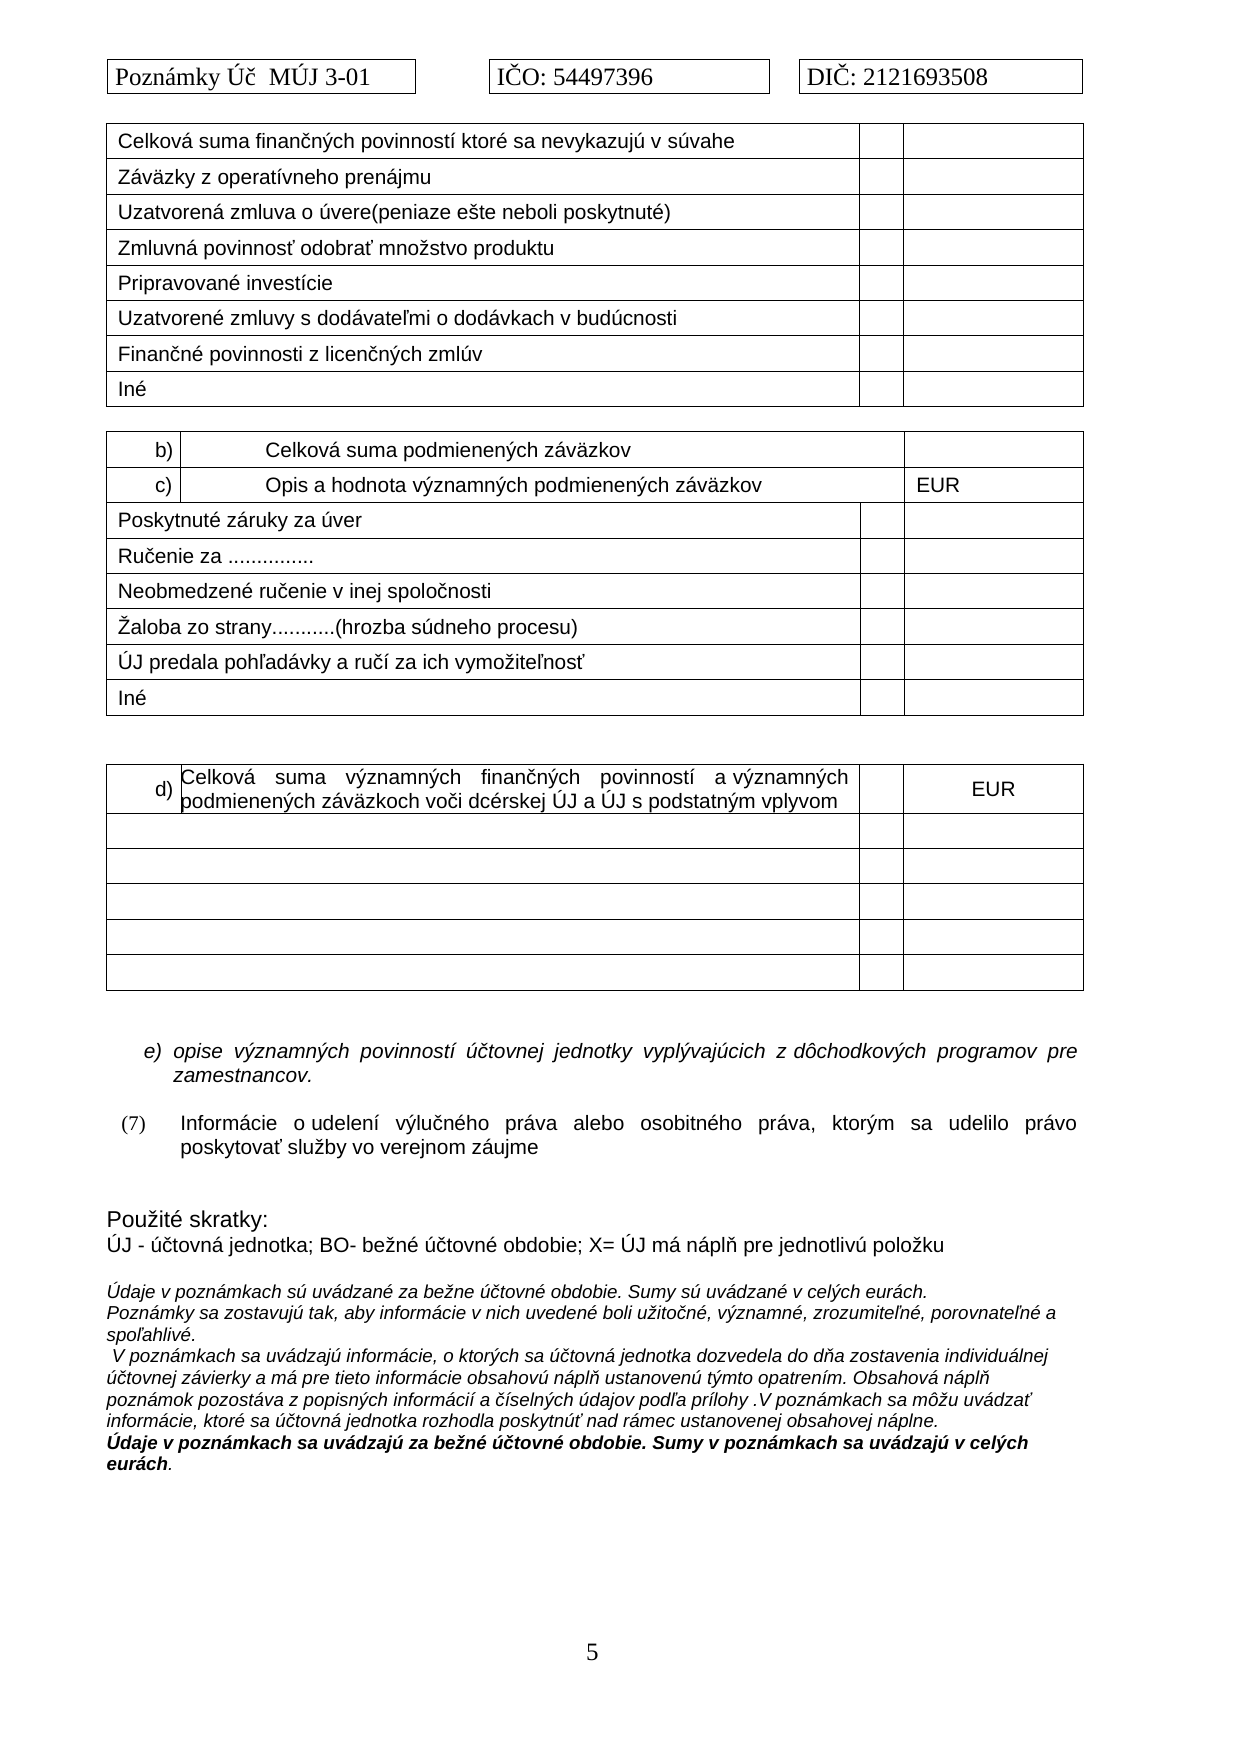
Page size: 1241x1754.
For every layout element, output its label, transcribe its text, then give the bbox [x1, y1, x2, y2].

table_cell [860, 884, 903, 919]
table_header [107, 765, 181, 812]
table_cell Iné [107, 680, 860, 714]
table_cell Neobmedzené ručenie v inej spoločnosti [107, 574, 860, 608]
table_cell [905, 645, 1083, 679]
table_cell [860, 955, 903, 989]
table_cell [107, 468, 180, 502]
table_header [107, 432, 180, 467]
table_cell [904, 920, 1083, 954]
text Údaje v poznámkach sa uvádzajú za bežné účtovné obdobie. Sumy v poznámkach sa uvádzajú v celých eurách. [106, 1432, 1078, 1475]
table_cell [860, 849, 903, 883]
table_cell [861, 503, 904, 537]
table_cell [860, 195, 903, 229]
table_cell [860, 336, 903, 371]
table_cell Opis a hodnota významných podmienených záväzkov [181, 468, 904, 502]
table_cell [904, 266, 1083, 300]
table_cell [905, 574, 1083, 608]
table_cell [904, 230, 1083, 264]
table_header EUR [904, 765, 1083, 812]
table_cell [904, 849, 1083, 883]
table_cell Zmluvná povinnosť odobrať množstvo produktu [107, 230, 859, 264]
table_header [860, 765, 903, 812]
table_cell [904, 372, 1083, 406]
table_cell [107, 814, 859, 848]
table_cell [905, 539, 1083, 573]
table_cell [904, 814, 1083, 848]
table_cell ÚJ predala pohľadávky a ručí za ich vymožiteľnosť [107, 645, 860, 679]
table_header Celková suma podmienených záväzkov [181, 432, 904, 467]
table_cell Uzatvorené zmluvy s dodávateľmi o dodávkach v budúcnosti [107, 301, 859, 335]
table_cell [107, 920, 859, 954]
table_cell [860, 159, 903, 194]
table_cell [860, 266, 903, 300]
table_header [905, 432, 1083, 467]
table_cell [904, 955, 1083, 989]
table_cell Uzatvorená zmluva o úvere(peniaze ešte neboli poskytnuté) [107, 195, 859, 229]
list Informácie o udelení výlučného práva alebo osobitného práva, ktorým sa udelilo právo poskytovať služby vo verejnom záujme [121, 1110, 1078, 1158]
table_cell [860, 124, 903, 158]
table_cell [904, 884, 1083, 919]
table_cell [904, 301, 1083, 335]
table_cell [861, 680, 904, 714]
table_cell [904, 195, 1083, 229]
table_cell [107, 955, 859, 989]
table_cell Záväzky z operatívneho prenájmu [107, 159, 859, 194]
text Údaje v poznámkach sú uvádzané za bežne účtovné obdobie. Sumy sú uvádzané v celých eurách. [106, 1281, 1078, 1302]
table_cell Celková suma finančných povinností ktoré sa nevykazujú v súvahe [107, 124, 859, 158]
table_cell Pripravované investície [107, 266, 859, 300]
table_cell [905, 503, 1083, 537]
table_cell [905, 680, 1083, 714]
table_cell [861, 645, 904, 679]
table_cell [860, 372, 903, 406]
table_cell [905, 609, 1083, 644]
table_cell [904, 336, 1083, 371]
text ÚJ - účtovná jednotka; BO- bežné účtovné obdobie; X= ÚJ má náplň pre jednotlivú položku [106, 1233, 1078, 1257]
table_cell [860, 920, 903, 954]
table_cell [107, 884, 859, 919]
table_cell Iné [107, 372, 859, 406]
table_cell [107, 849, 859, 883]
table_cell [904, 124, 1083, 158]
table_cell [904, 159, 1083, 194]
table_cell Žaloba zo strany...........(hrozba súdneho procesu) [107, 609, 860, 644]
table_cell [860, 230, 903, 264]
table_cell [860, 301, 903, 335]
table_cell [861, 574, 904, 608]
table_cell EUR [905, 468, 1083, 502]
table_cell [861, 539, 904, 573]
table_cell [860, 814, 903, 848]
text V poznámkach sa uvádzajú informácie, o ktorých sa účtovná jednotka dozvedela do dňa zostavenia individuálnej účtovnej závierky a má pre tieto informácie obsahovú náplň ustanovenú týmto opatrením. Obsahová náplň poznámok pozostáva z popisných informácií a číselných údajov podľa prílohy .V poznámkach sa môžu uvádzať informácie, ktoré sa účtovná jednotka rozhodla poskytnúť nad rámec ustanovenej obsahovej náplne. [106, 1345, 1078, 1432]
text Použité skratky: [106, 1206, 1078, 1233]
table_header Celková suma významných finančných povinností a významných podmienených záväzkoch voči dcérskej ÚJ a ÚJ s podstatným vplyvom [182, 765, 859, 812]
text Poznámky sa zostavujú tak, aby informácie v nich uvedené boli užitočné, významné, zrozumiteľné, porovnateľné a spoľahlivé. [106, 1302, 1078, 1345]
table_cell Ručenie za ............... [107, 539, 860, 573]
list opise významných povinností účtovnej jednotky vyplývajúcich z dôchodkových programov pre zamestnancov. [143, 1038, 1078, 1086]
table_cell [861, 609, 904, 644]
table_cell Poskytnuté záruky za úver [107, 503, 860, 537]
table_cell Finančné povinnosti z licenčných zmlúv [107, 336, 859, 371]
